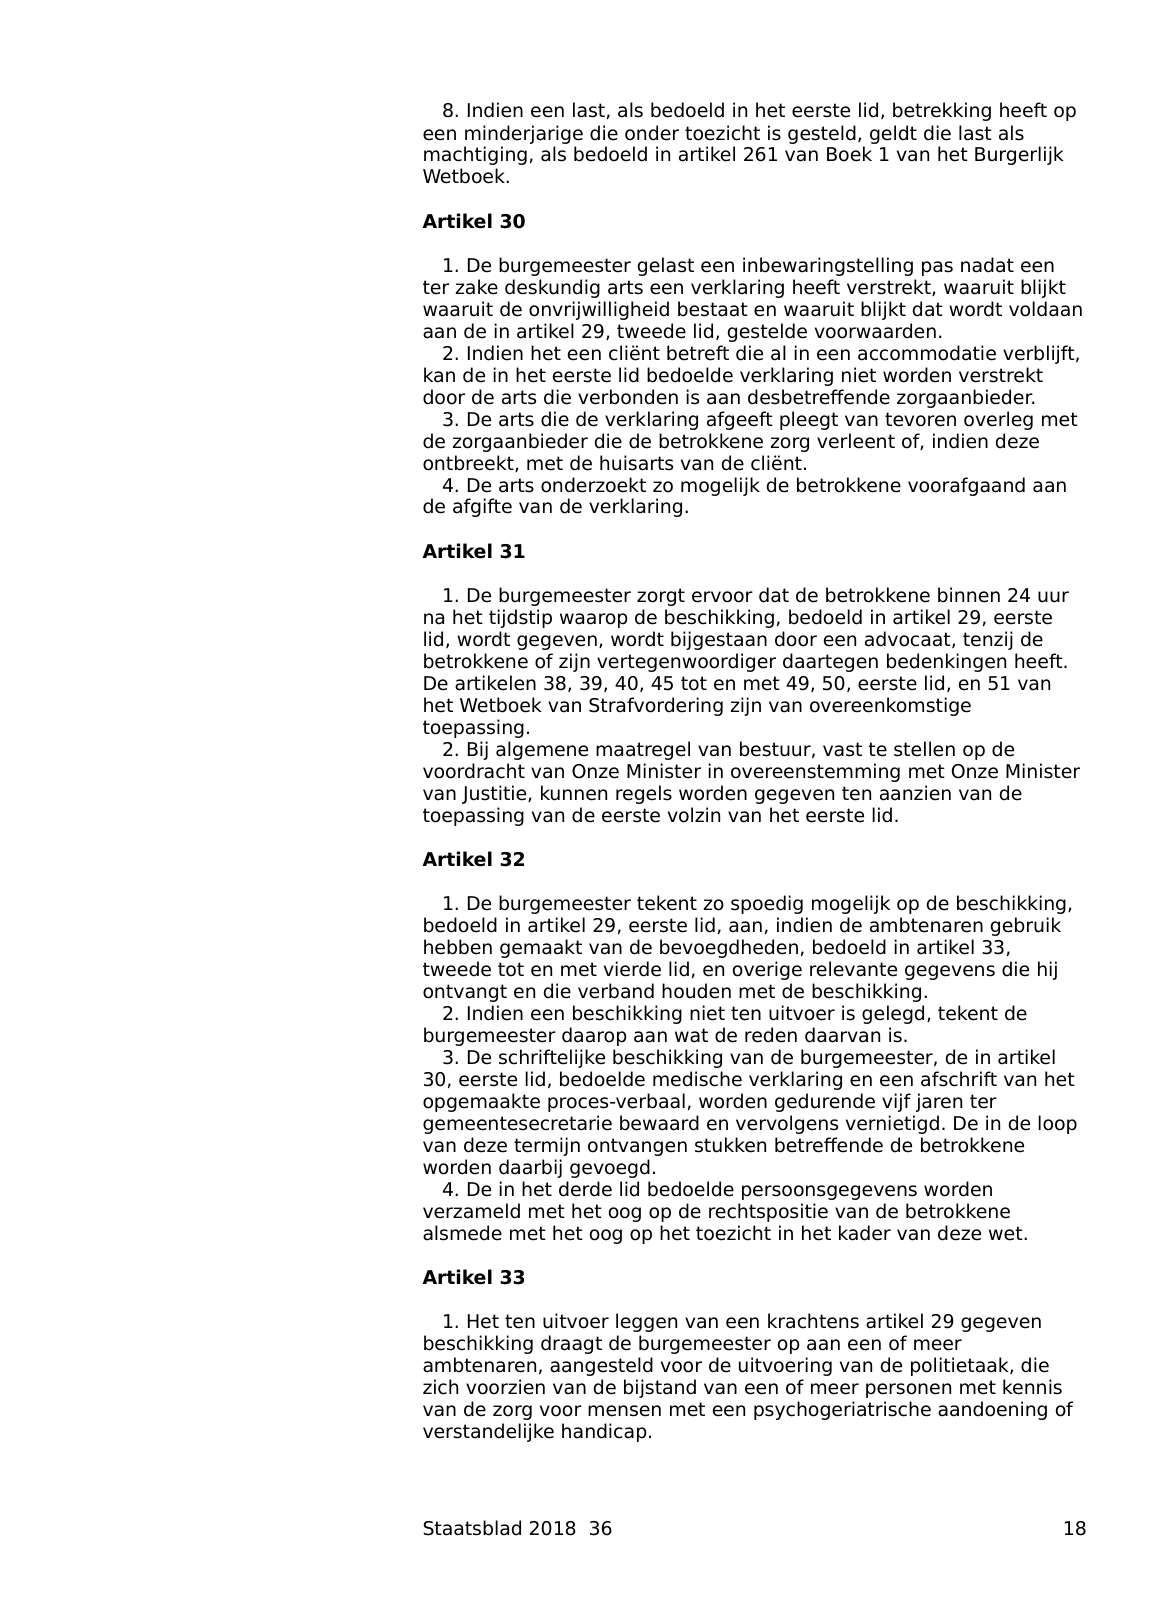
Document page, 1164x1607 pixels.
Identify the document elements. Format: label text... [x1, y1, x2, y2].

text 1. Het ten uitvoer leggen van een krachtens artikel 29 gegeven beschikking draagt de burgemeester op aan een of meer ambtenaren, aangesteld voor de uitvoering van de politietaak, die zich voorzien van de bijstand van een of meer personen met kennis van de zorg voor mensen met een psychogeriatrische aandoening of verstandelijke handicap. [422, 1311, 1087, 1443]
text 2. Indien een beschikking niet ten uitvoer is gelegd, tekent de burgemeester daarop aan wat de reden daarvan is. [422, 1003, 1087, 1047]
text 1. De burgemeester zorgt ervoor dat de betrokkene binnen 24 uur na het tijdstip waarop de beschikking, bedoeld in artikel 29, eerste lid, wordt gegeven, wordt bijgestaan door een advocaat, tenzij de betrokkene of zijn vertegenwoordiger daartegen bedenkingen heeft. De artikelen 38, 39, 40, 45 tot en met 49, 50, eerste lid, en 51 van het Wetboek van Strafvordering zijn van overeenkomstige toepassing. [422, 585, 1087, 739]
text 8. Indien een last, als bedoeld in het eerste lid, betrekking heeft op een minderjarige die onder toezicht is gesteld, geldt die last als machtiging, als bedoeld in artikel 261 van Boek 1 van het Burgerlijk Wetboek. [422, 100, 1087, 188]
subtitle Artikel 32 [422, 849, 1087, 871]
text 3. De schriftelijke beschikking van de burgemeester, de in artikel 30, eerste lid, bedoelde medische verklaring en een afschrift van het opgemaakte proces-verbaal, worden gedurende vijf jaren ter gemeentesecretarie bewaard en vervolgens vernietigd. De in de loop van deze termijn ontvangen stukken betreffende de betrokkene worden daarbij gevoegd. [422, 1047, 1087, 1179]
subtitle Artikel 31 [422, 541, 1087, 563]
text 1. De burgemeester gelast een inbewaringstelling pas nadat een ter zake deskundig arts een verklaring heeft verstrekt, waaruit blijkt waaruit de onvrijwilligheid bestaat en waaruit blijkt dat wordt voldaan aan de in artikel 29, tweede lid, gestelde voorwaarden. [422, 255, 1087, 343]
text 1. De burgemeester tekent zo spoedig mogelijk op de beschikking, bedoeld in artikel 29, eerste lid, aan, indien de ambtenaren gebruik hebben gemaakt van de bevoegdheden, bedoeld in artikel 33, tweede tot en met vierde lid, en overige relevante gegevens die hij ontvangt en die verband houden met de beschikking. [422, 893, 1087, 1003]
text 2. Bij algemene maatregel van bestuur, vast te stellen op de voordracht van Onze Minister in overeenstemming met Onze Minister van Justitie, kunnen regels worden gegeven ten aanzien van de toepassing van de eerste volzin van het eerste lid. [422, 739, 1087, 827]
text 4. De in het derde lid bedoelde persoonsgegevens worden verzameld met het oog op de rechtspositie van de betrokkene alsmede met het oog op het toezicht in het kader van deze wet. [422, 1179, 1087, 1244]
text 4. De arts onderzoekt zo mogelijk de betrokkene voorafgaand aan de afgifte van de verklaring. [422, 474, 1087, 518]
subtitle Artikel 33 [422, 1267, 1087, 1289]
subtitle Artikel 30 [422, 211, 1087, 232]
text 2. Indien het een cliënt betreft die al in een accommodatie verblijft, kan de in het eerste lid bedoelde verklaring niet worden verstrekt door de arts die verbonden is aan desbetreffende zorgaanbieder. [422, 343, 1087, 408]
text 3. De arts die de verklaring afgeeft pleegt van tevoren overleg met de zorgaanbieder die de betrokkene zorg verleent of, indien deze ontbreekt, met de huisarts van de cliënt. [422, 408, 1087, 474]
